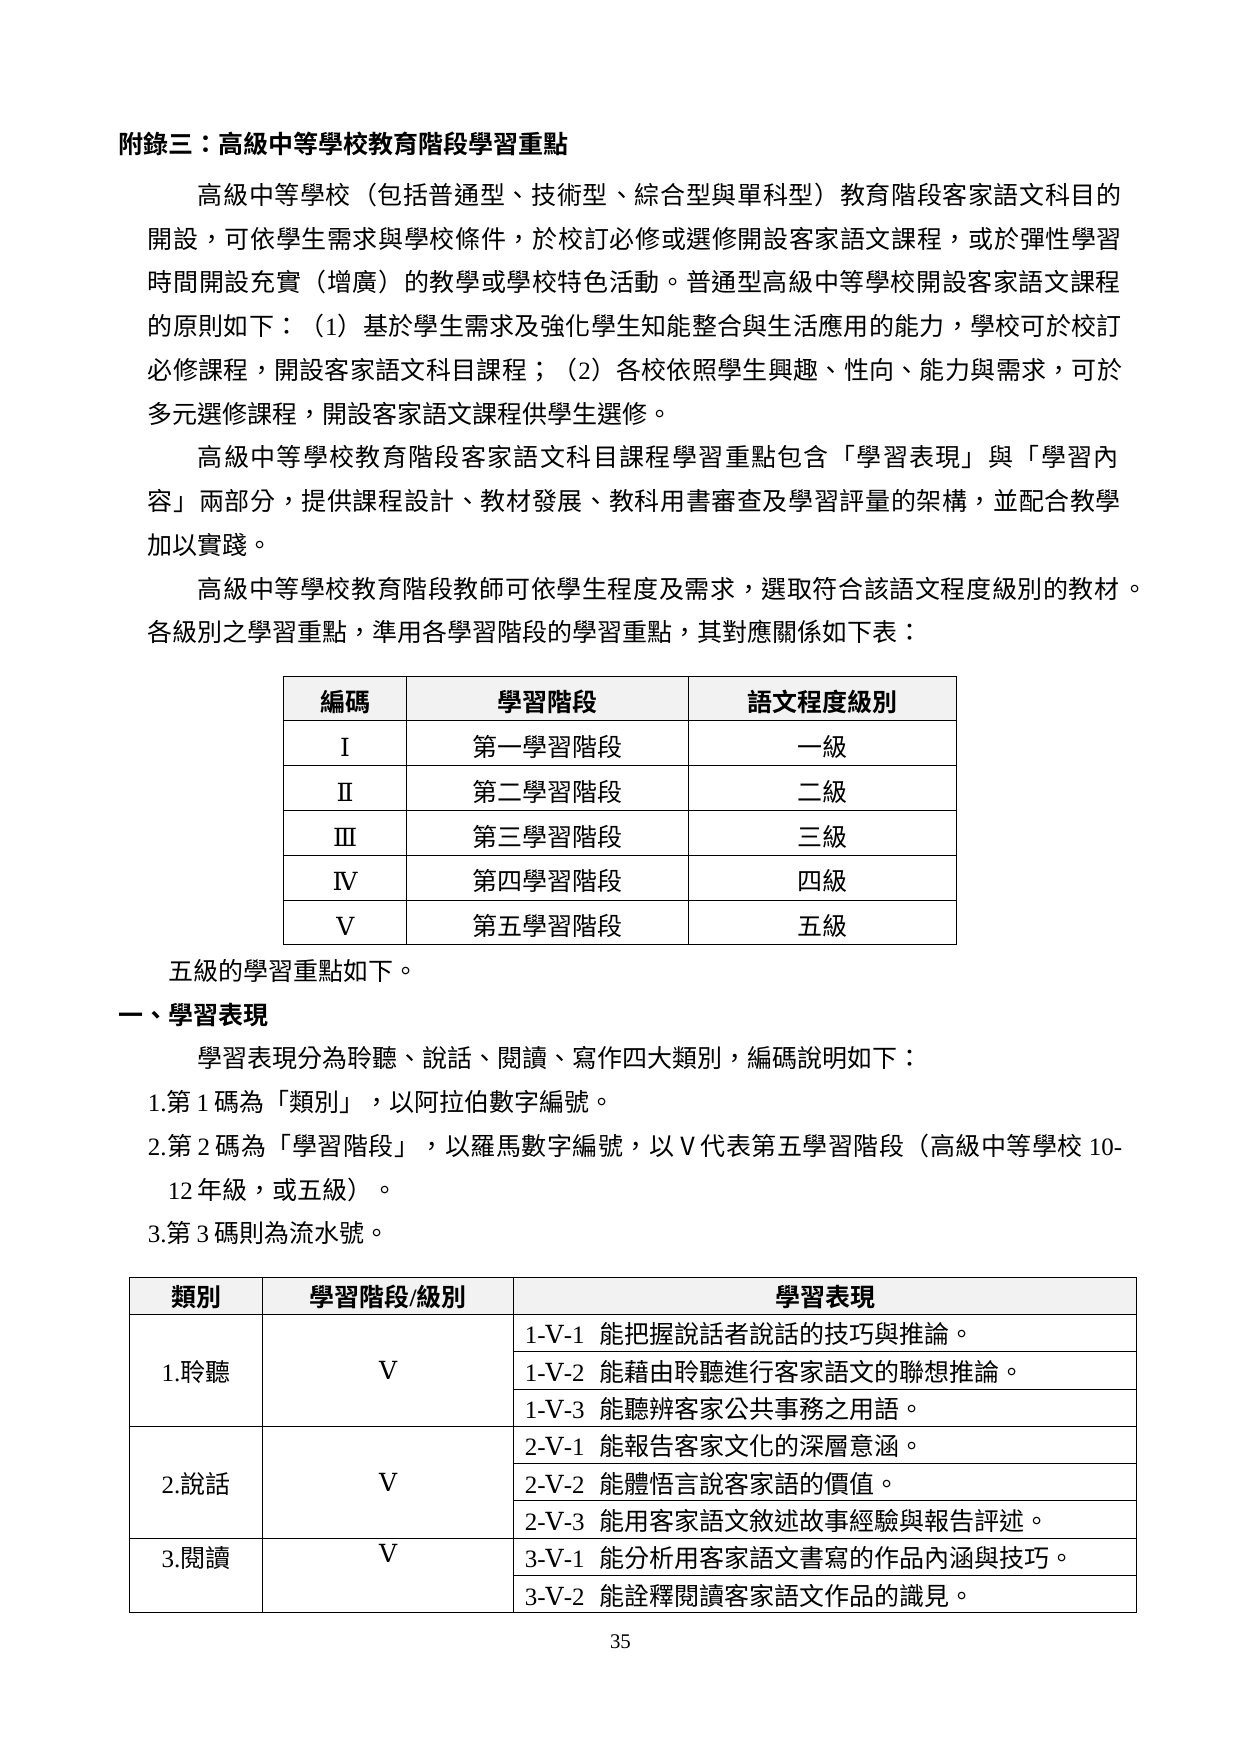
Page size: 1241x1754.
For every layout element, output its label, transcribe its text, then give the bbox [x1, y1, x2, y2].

table_cell 2-Ⅴ-2 能體悟言說客家語的價值。 [514, 1464, 1136, 1500]
subtitle 附錄三：高級中等學校教育階段學習重點 [118, 118, 1122, 162]
table_header 語文程度級別 [689, 677, 956, 720]
table_cell 二級 [689, 766, 956, 810]
table_cell 五級 [689, 901, 956, 944]
text 1.第1碼為「類別」，以阿拉伯數字編號。 [148, 1077, 1122, 1120]
table_cell Ⅴ [263, 1427, 513, 1538]
text 高級中等學校教育階段教師可依學生程度及需求，選取符合該語文程度級別的教材。各級別之學習重點，準用各學習階段的學習重點，其對應關係如下表： [148, 563, 1122, 651]
table_cell Ⅴ [263, 1315, 513, 1426]
table_cell 2-Ⅴ-1 能報告客家文化的深層意涵。 [514, 1427, 1136, 1463]
text 3.第3碼則為流水號。 [148, 1208, 1122, 1252]
text 2.第2碼為「學習階段」，以羅馬數字編號，以Ⅴ代表第五學習階段（高級中等學校10-12年級，或五級）。 [148, 1120, 1122, 1208]
table_cell 四級 [689, 856, 956, 899]
table_cell 第四學習階段 [407, 856, 688, 899]
text 五級的學習重點如下。 [118, 945, 1122, 989]
table_header 類別 [130, 1278, 262, 1314]
table_cell 3.閱讀 [130, 1539, 262, 1612]
table_cell 1-Ⅴ-3 能聽辨客家公共事務之用語。 [514, 1390, 1136, 1426]
table_cell 2-Ⅴ-3 能用客家語文敘述故事經驗與報告評述。 [514, 1501, 1136, 1538]
table_cell 第三學習階段 [407, 811, 688, 855]
table_cell 1-Ⅴ-1 能把握說話者說話的技巧與推論。 [514, 1315, 1136, 1351]
table_cell Ⅱ [284, 766, 406, 810]
text 高級中等學校教育階段客家語文科目課程學習重點包含「學習表現」與「學習內容」兩部分，提供課程設計、教材發展、教科用書審查及學習評量的架構，並配合教學加以實踐。 [148, 432, 1122, 563]
table_cell 1-Ⅴ-2 能藉由聆聽進行客家語文的聯想推論。 [514, 1352, 1136, 1388]
table_cell 第五學習階段 [407, 901, 688, 944]
table_header 學習表現 [514, 1278, 1136, 1314]
table_cell 第一學習階段 [407, 721, 688, 765]
text 學習表現分為聆聽、說話、閱讀、寫作四大類別，編碼說明如下： [148, 1033, 1122, 1077]
table_cell Ⅲ [284, 811, 406, 855]
table_cell 三級 [689, 811, 956, 855]
table_cell 3-Ⅴ-1 能分析用客家語文書寫的作品內涵與技巧。 [514, 1539, 1136, 1575]
table_cell 3-Ⅴ-2 能詮釋閱讀客家語文作品的識見。 [514, 1576, 1136, 1612]
table_cell 一級 [689, 721, 956, 765]
text 高級中等學校（包括普通型、技術型、綜合型與單科型）教育階段客家語文科目的開設，可依學生需求與學校條件，於校訂必修或選修開設客家語文課程，或於彈性學習時間開設充實（增廣）的教學或學校特色活動。普通型高級中等學校開設客家語文課程的原則如下：（1）基於學生需求及強化學生知能整合與生活應用的能力，學校可於校訂必修課程，開設客家語文科目課程；（2）各校依照學生興趣、性向、能力與需求，可於多元選修課程，開設客家語文課程供學生選修。 [148, 169, 1122, 432]
table_header 學習階段 [407, 677, 688, 720]
table_header 學習階段/級別 [263, 1278, 513, 1314]
table_cell Ⅳ [284, 856, 406, 899]
table_cell 1.聆聽 [130, 1315, 262, 1426]
table_header 編碼 [284, 677, 406, 720]
table_cell Ⅰ [284, 721, 406, 765]
table_cell Ⅴ [284, 901, 406, 944]
table_cell 2.說話 [130, 1427, 262, 1538]
table_cell Ⅴ [263, 1539, 513, 1612]
text 一、學習表現 [118, 989, 1122, 1033]
table_cell 第二學習階段 [407, 766, 688, 810]
